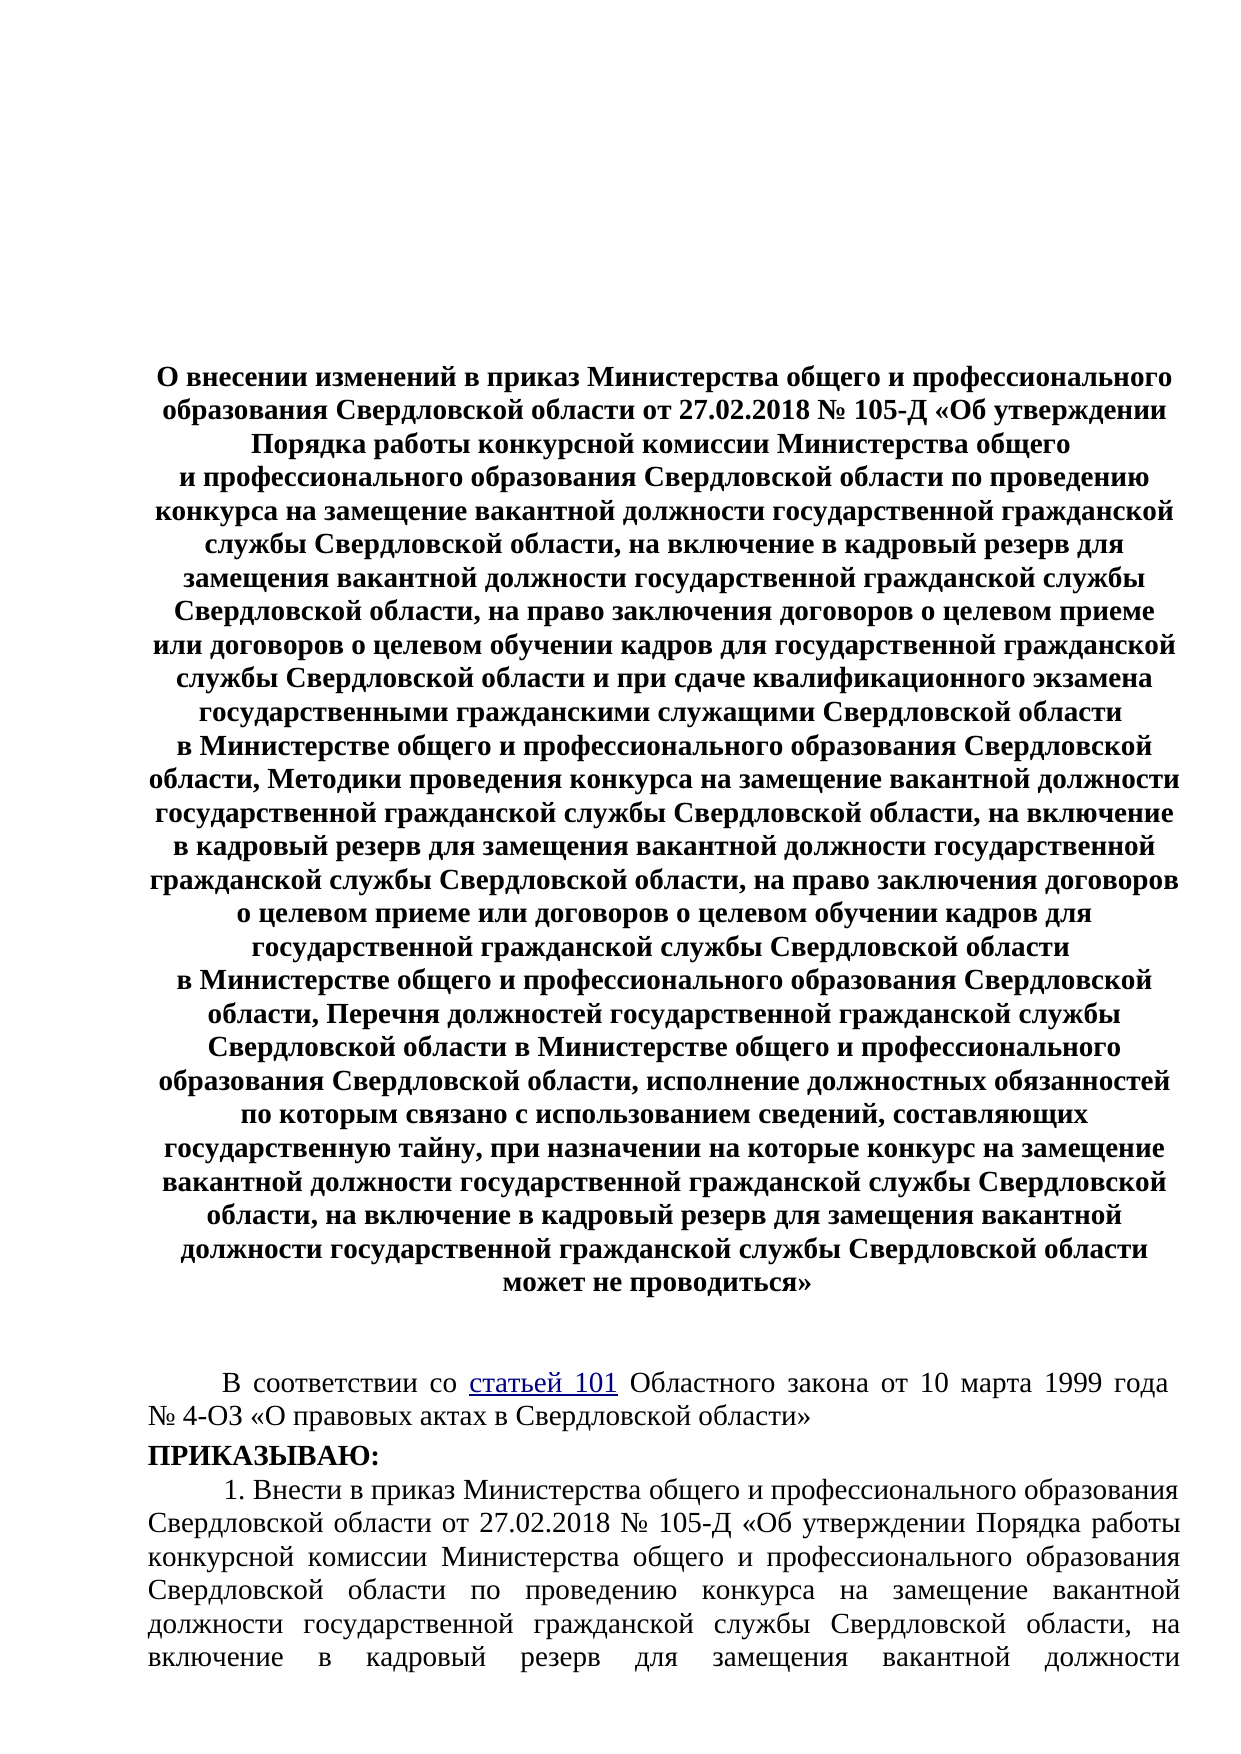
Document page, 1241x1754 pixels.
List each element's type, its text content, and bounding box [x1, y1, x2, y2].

text В соответствии со статьей 101 Областного закона от 10 марта 1999 года № 4-ОЗ «О правовых актах в Свердловской области» [148, 1365, 1181, 1432]
text О внесении изменений в приказ Министерства общего и профессионального образования Свердловской области от 27.02.2018 № 105-Д «Об утверждении Порядка работы конкурсной комиссии Министерства общего и профессионального образования Свердловской области по проведению конкурса на замещение вакантной должности государственной гражданской службы Свердловской области, на включение в кадровый резерв для замещения вакантной должности государственной гражданской службы Свердловской области, на право заключения договоров о целевом приеме или договоров о целевом обучении кадров для государственной гражданской службы Свердловской области и при сдаче квалификационного экзамена государственными гражданскими служащими Свердловской области в Министерстве общего и профессионального образования Свердловской области, Методики проведения конкурса на замещение вакантной должности государственной гражданской службы Свердловской области, на включение в кадровый резерв для замещения вакантной должности государственной гражданской службы Свердловской области, на право заключения договоров о целевом приеме или договоров о целевом обучении кадров для государственной гражданской службы Свердловской области в Министерстве общего и профессионального образования Свердловской области, Перечня должностей государственной гражданской службы Свердловской области в Министерстве общего и профессионального образования Свердловской области, исполнение должностных обязанностей по которым связано с использованием сведений, составляющих государственную тайну, при назначении на которые конкурс на замещение вакантной должности государственной гражданской службы Свердловской области, на включение в кадровый резерв для замещения вакантной должности государственной гражданской службы Свердловской области может не проводиться» [148, 359, 1181, 1298]
text ПРИКАЗЫВАЮ: 1. Внести в приказ Министерства общего и профессионального образования Свердловской области от 27.02.2018 № 105-Д «Об утверждении Порядка работы конкурсной комиссии Министерства общего и профессионального образования Свердловской области по проведению конкурса на замещение вакантной должности государственной гражданской службы Свердловской области, на включение в кадровый резерв для замещения вакантной должности [148, 1438, 1181, 1673]
